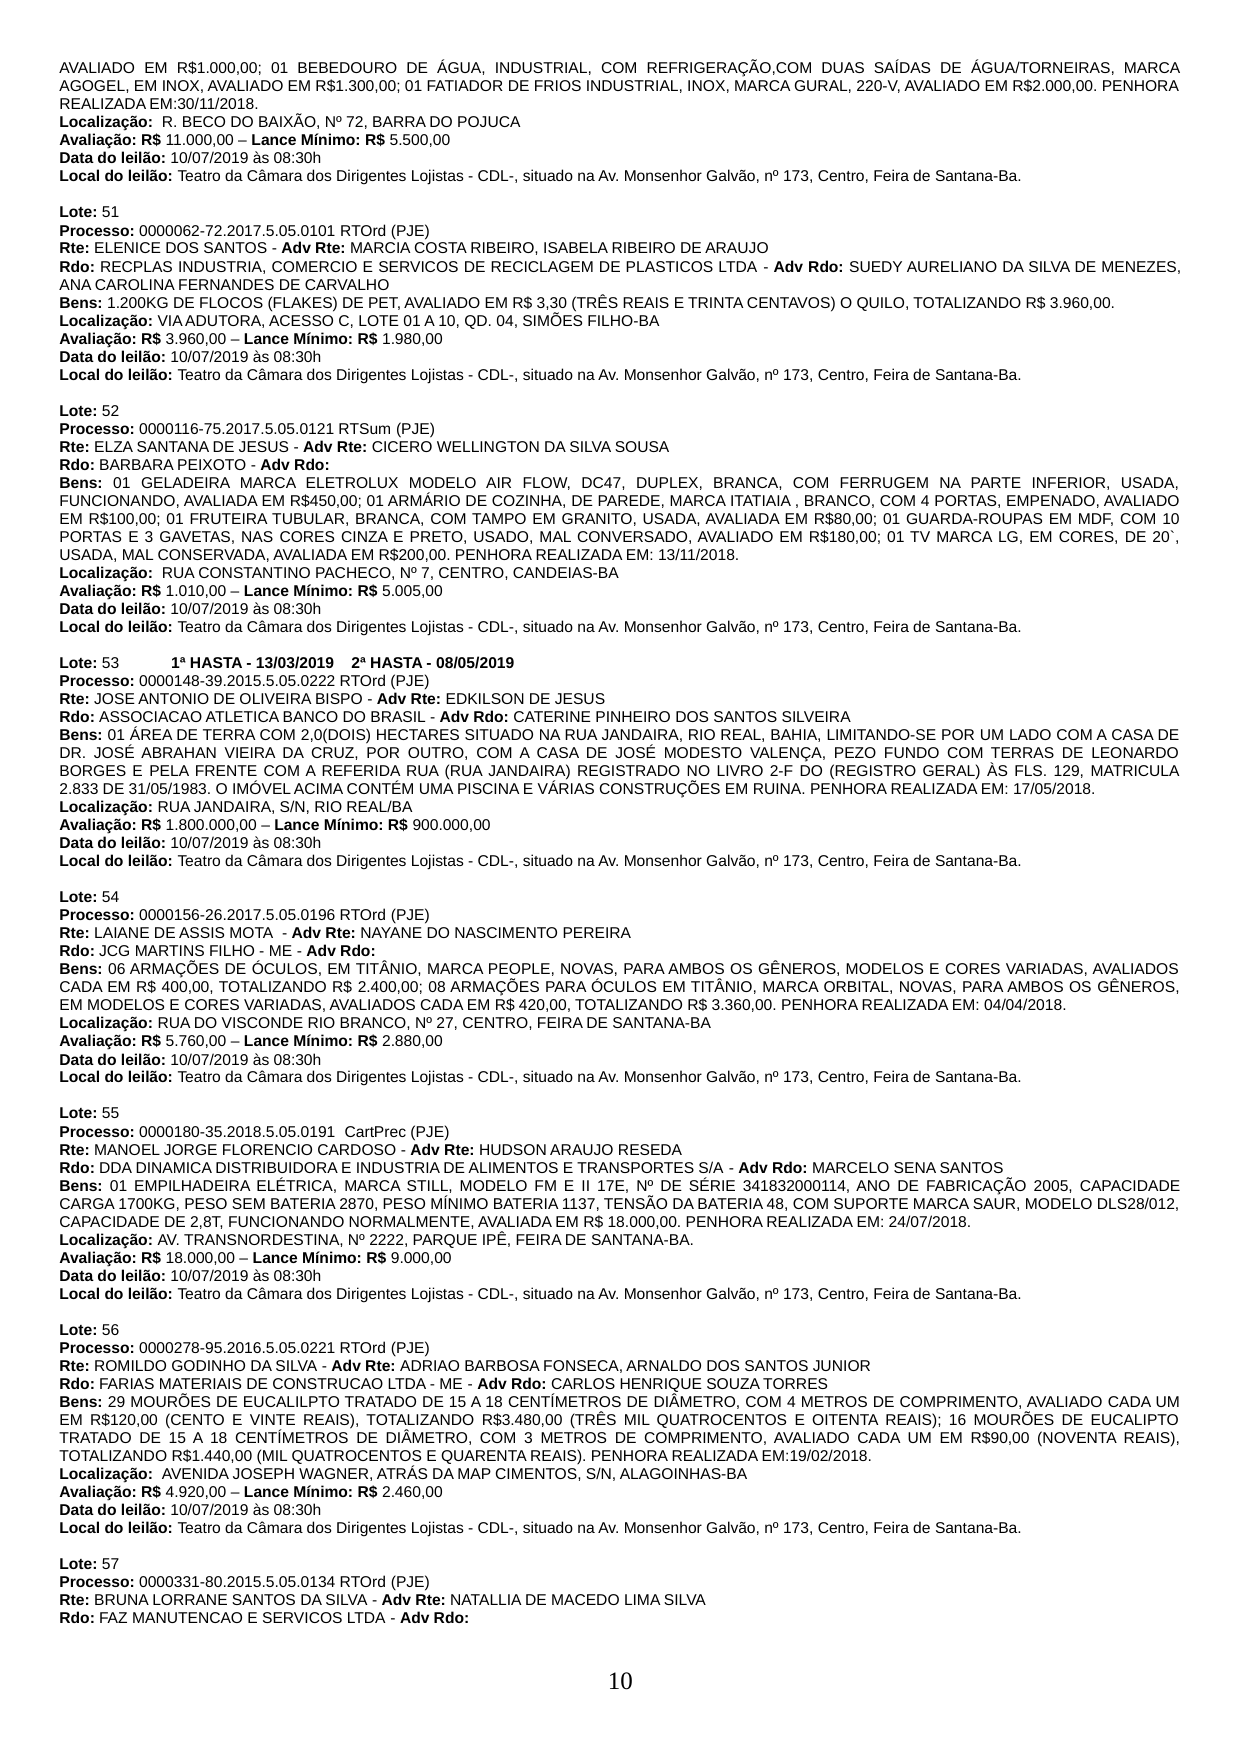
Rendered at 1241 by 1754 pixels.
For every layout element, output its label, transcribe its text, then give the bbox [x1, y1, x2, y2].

text Rdo: FARIAS MATERIAIS DE CONSTRUCAO LTDA - ME - Adv Rdo: CARLOS HENRIQUE SOUZA TORRES [59, 1374, 1181, 1393]
text Data do leilão: 10/07/2019 às 08:30h [59, 347, 1181, 365]
text Rte: JOSE ANTONIO DE OLIVEIRA BISPO - Adv Rte: EDKILSON DE JESUS [59, 690, 1181, 708]
text Processo: 0000116-75.2017.5.05.0121 RTSum (PJE) [59, 419, 1181, 437]
text Localização: RUA DO VISCONDE RIO BRANCO, Nº 27, CENTRO, FEIRA DE SANTANA-BA [59, 1014, 1181, 1032]
text Lote: 55 [59, 1104, 1181, 1122]
text Avaliação: R$ 4.920,00 – Lance Mínimo: R$ 2.460,00 [59, 1483, 1181, 1501]
text Data do leilão: 10/07/2019 às 08:30h [59, 1050, 1181, 1068]
text Avaliação: R$ 18.000,00 – Lance Mínimo: R$ 9.000,00 [59, 1248, 1181, 1266]
text Local do leilão: Teatro da Câmara dos Dirigentes Lojistas - CDL-, situado na Av. Monsenhor Galvão, nº 173, Centro, Feira de Santana-Ba. [59, 365, 1181, 383]
text Rdo: FAZ MANUTENCAO E SERVICOS LTDA - Adv Rdo: [59, 1609, 1181, 1627]
text Processo: 0000180-35.2018.5.05.0191 CartPrec (PJE) [59, 1122, 1181, 1140]
text Local do leilão: Teatro da Câmara dos Dirigentes Lojistas - CDL-, situado na Av. Monsenhor Galvão, nº 173, Centro, Feira de Santana-Ba. [59, 618, 1181, 636]
text Rdo: DDA DINAMICA DISTRIBUIDORA E INDUSTRIA DE ALIMENTOS E TRANSPORTES S/A - Adv Rdo: MARCELO SENA SANTOS [59, 1158, 1181, 1176]
text Rdo: RECPLAS INDUSTRIA, COMERCIO E SERVICOS DE RECICLAGEM DE PLASTICOS LTDA - Adv Rdo: SUEDY AURELIANO DA SILVA DE MENEZES, ANA CAROLINA FERNANDES DE CARVALHO [59, 257, 1181, 293]
text Processo: 0000062-72.2017.5.05.0101 RTOrd (PJE) [59, 221, 1181, 239]
text Localização: AV. TRANSNORDESTINA, Nº 2222, PARQUE IPÊ, FEIRA DE SANTANA-BA. [59, 1230, 1181, 1248]
text Lote: 54 [59, 888, 1181, 906]
text Data do leilão: 10/07/2019 às 08:30h [59, 1501, 1181, 1519]
text Avaliação: R$ 5.760,00 – Lance Mínimo: R$ 2.880,00 [59, 1032, 1181, 1050]
text Local do leilão: Teatro da Câmara dos Dirigentes Lojistas - CDL-, situado na Av. Monsenhor Galvão, nº 173, Centro, Feira de Santana-Ba. [59, 1068, 1181, 1086]
text Rdo: ASSOCIACAO ATLETICA BANCO DO BRASIL - Adv Rdo: CATERINE PINHEIRO DOS SANTOS SILVEIRA [59, 708, 1181, 726]
text Data do leilão: 10/07/2019 às 08:30h [59, 149, 1181, 167]
text Rdo: BARBARA PEIXOTO - Adv Rdo: [59, 456, 1181, 473]
text Localização: RUA JANDAIRA, S/N, RIO REAL/BA [59, 798, 1181, 816]
text Bens: 1.200KG DE FLOCOS (FLAKES) DE PET, AVALIADO EM R$ 3,30 (TRÊS REAIS E TRINTA CENTAVOS) O QUILO, TOTALIZANDO R$ 3.960,00. [59, 293, 1181, 311]
text Local do leilão: Teatro da Câmara dos Dirigentes Lojistas - CDL-, situado na Av. Monsenhor Galvão, nº 173, Centro, Feira de Santana-Ba. [59, 167, 1181, 185]
text Processo: 0000278-95.2016.5.05.0221 RTOrd (PJE) [59, 1338, 1181, 1357]
text Lote: 51 [59, 203, 1181, 221]
text Lote: 52 [59, 401, 1181, 419]
text Rdo: JCG MARTINS FILHO - ME - Adv Rdo: [59, 942, 1181, 960]
text Processo: 0000148-39.2015.5.05.0222 RTOrd (PJE) [59, 672, 1181, 690]
text Local do leilão: Teatro da Câmara dos Dirigentes Lojistas - CDL-, situado na Av. Monsenhor Galvão, nº 173, Centro, Feira de Santana-Ba. [59, 852, 1181, 870]
text Rte: ELZA SANTANA DE JESUS - Adv Rte: CICERO WELLINGTON DA SILVA SOUSA [59, 437, 1181, 456]
text Lote: 57 [59, 1555, 1181, 1573]
text Processo: 0000331-80.2015.5.05.0134 RTOrd (PJE) [59, 1573, 1181, 1591]
text Avaliação: R$ 11.000,00 – Lance Mínimo: R$ 5.500,00 [59, 131, 1181, 149]
text Localização: R. BECO DO BAIXÃO, Nº 72, BARRA DO POJUCA [59, 113, 1181, 131]
text Localização: VIA ADUTORA, ACESSO C, LOTE 01 A 10, QD. 04, SIMÕES FILHO-BA [59, 311, 1181, 329]
text Bens: 01 GELADEIRA MARCA ELETROLUX MODELO AIR FLOW, DC47, DUPLEX, BRANCA, COM FERRUGEM NA PARTE INFERIOR, USADA, FUNCIONANDO, AVALIADA EM R$450,00; 01 ARMÁRIO DE COZINHA, DE PAREDE, MARCA ITATIAIA , BRANCO, COM 4 PORTAS, EMPENADO, AVALIADO EM R$100,00; 01 FRUTEIRA TUBULAR, BRANCA, COM TAMPO EM GRANITO, USADA, AVALIADA EM R$80,00; 01 GUARDA-ROUPAS EM MDF, COM 10 PORTAS E 3 GAVETAS, NAS CORES CINZA E PRETO, USADO, MAL CONVERSADO, AVALIADO EM R$180,00; 01 TV MARCA LG, EM CORES, DE 20`, USADA, MAL CONSERVADA, AVALIADA EM R$200,00. PENHORA REALIZADA EM: 13/11/2018. [59, 473, 1181, 564]
text Lote: 56 [59, 1321, 1181, 1338]
text Localização: RUA CONSTANTINO PACHECO, Nº 7, CENTRO, CANDEIAS-BA [59, 564, 1181, 582]
text Rte: MANOEL JORGE FLORENCIO CARDOSO - Adv Rte: HUDSON ARAUJO RESEDA [59, 1140, 1181, 1158]
text Bens: 06 ARMAÇÕES DE ÓCULOS, EM TITÂNIO, MARCA PEOPLE, NOVAS, PARA AMBOS OS GÊNEROS, MODELOS E CORES VARIADAS, AVALIADOS CADA EM R$ 400,00, TOTALIZANDO R$ 2.400,00; 08 ARMAÇÕES PARA ÓCULOS EM TITÂNIO, MARCA ORBITAL, NOVAS, PARA AMBOS OS GÊNEROS, EM MODELOS E CORES VARIADAS, AVALIADOS CADA EM R$ 420,00, TOTALIZANDO R$ 3.360,00. PENHORA REALIZADA EM: 04/04/2018. [59, 960, 1181, 1014]
text Bens: 01 ÁREA DE TERRA COM 2,0(DOIS) HECTARES SITUADO NA RUA JANDAIRA, RIO REAL, BAHIA, LIMITANDO-SE POR UM LADO COM A CASA DE DR. JOSÉ ABRAHAN VIEIRA DA CRUZ, POR OUTRO, COM A CASA DE JOSÉ MODESTO VALENÇA, PEZO FUNDO COM TERRAS DE LEONARDO BORGES E PELA FRENTE COM A REFERIDA RUA (RUA JANDAIRA) REGISTRADO NO LIVRO 2-F DO (REGISTRO GERAL) ÀS FLS. 129, MATRICULA 2.833 DE 31/05/1983. O IMÓVEL ACIMA CONTÉM UMA PISCINA E VÁRIAS CONSTRUÇÕES EM RUINA. PENHORA REALIZADA EM: 17/05/2018. [59, 726, 1181, 798]
text Processo: 0000156-26.2017.5.05.0196 RTOrd (PJE) [59, 906, 1181, 924]
text Avaliação: R$ 1.800.000,00 – Lance Mínimo: R$ 900.000,00 [59, 816, 1181, 834]
text Avaliação: R$ 3.960,00 – Lance Mínimo: R$ 1.980,00 [59, 329, 1181, 347]
text Local do leilão: Teatro da Câmara dos Dirigentes Lojistas - CDL-, situado na Av. Monsenhor Galvão, nº 173, Centro, Feira de Santana-Ba. [59, 1519, 1181, 1537]
text Rte: ELENICE DOS SANTOS - Adv Rte: MARCIA COSTA RIBEIRO, ISABELA RIBEIRO DE ARAUJO [59, 239, 1181, 257]
text AVALIADO EM R$1.000,00; 01 BEBEDOURO DE ÁGUA, INDUSTRIAL, COM REFRIGERAÇÃO,COM DUAS SAÍDAS DE ÁGUA/TORNEIRAS, MARCA AGOGEL, EM INOX, AVALIADO EM R$1.300,00; 01 FATIADOR DE FRIOS INDUSTRIAL, INOX, MARCA GURAL, 220-V, AVALIADO EM R$2.000,00. PENHORA REALIZADA EM:30/11/2018. [59, 59, 1181, 113]
text Rte: ROMILDO GODINHO DA SILVA - Adv Rte: ADRIAO BARBOSA FONSECA, ARNALDO DOS SANTOS JUNIOR [59, 1357, 1181, 1374]
text Rte: LAIANE DE ASSIS MOTA - Adv Rte: NAYANE DO NASCIMENTO PEREIRA [59, 924, 1181, 942]
text Data do leilão: 10/07/2019 às 08:30h [59, 1266, 1181, 1284]
text Bens: 01 EMPILHADEIRA ELÉTRICA, MARCA STILL, MODELO FM E II 17E, Nº DE SÉRIE 341832000114, ANO DE FABRICAÇÃO 2005, CAPACIDADE CARGA 1700KG, PESO SEM BATERIA 2870, PESO MÍNIMO BATERIA 1137, TENSÃO DA BATERIA 48, COM SUPORTE MARCA SAUR, MODELO DLS28/012, CAPACIDADE DE 2,8T, FUNCIONANDO NORMALMENTE, AVALIADA EM R$ 18.000,00. PENHORA REALIZADA EM: 24/07/2018. [59, 1176, 1181, 1230]
text Local do leilão: Teatro da Câmara dos Dirigentes Lojistas - CDL-, situado na Av. Monsenhor Galvão, nº 173, Centro, Feira de Santana-Ba. [59, 1284, 1181, 1302]
text Rte: BRUNA LORRANE SANTOS DA SILVA - Adv Rte: NATALLIA DE MACEDO LIMA SILVA [59, 1591, 1181, 1609]
text Data do leilão: 10/07/2019 às 08:30h [59, 600, 1181, 618]
text Lote: 53 1ª HASTA - 13/03/2019 2ª HASTA - 08/05/2019 [59, 654, 1181, 672]
text Bens: 29 MOURÕES DE EUCALILPTO TRATADO DE 15 A 18 CENTÍMETROS DE DIÂMETRO, COM 4 METROS DE COMPRIMENTO, AVALIADO CADA UM EM R$120,00 (CENTO E VINTE REAIS), TOTALIZANDO R$3.480,00 (TRÊS MIL QUATROCENTOS E OITENTA REAIS); 16 MOURÕES DE EUCALIPTO TRATADO DE 15 A 18 CENTÍMETROS DE DIÂMETRO, COM 3 METROS DE COMPRIMENTO, AVALIADO CADA UM EM R$90,00 (NOVENTA REAIS), TOTALIZANDO R$1.440,00 (MIL QUATROCENTOS E QUARENTA REAIS). PENHORA REALIZADA EM:19/02/2018. [59, 1393, 1181, 1465]
text Localização: AVENIDA JOSEPH WAGNER, ATRÁS DA MAP CIMENTOS, S/N, ALAGOINHAS-BA [59, 1465, 1181, 1483]
text Avaliação: R$ 1.010,00 – Lance Mínimo: R$ 5.005,00 [59, 582, 1181, 600]
text Data do leilão: 10/07/2019 às 08:30h [59, 834, 1181, 852]
